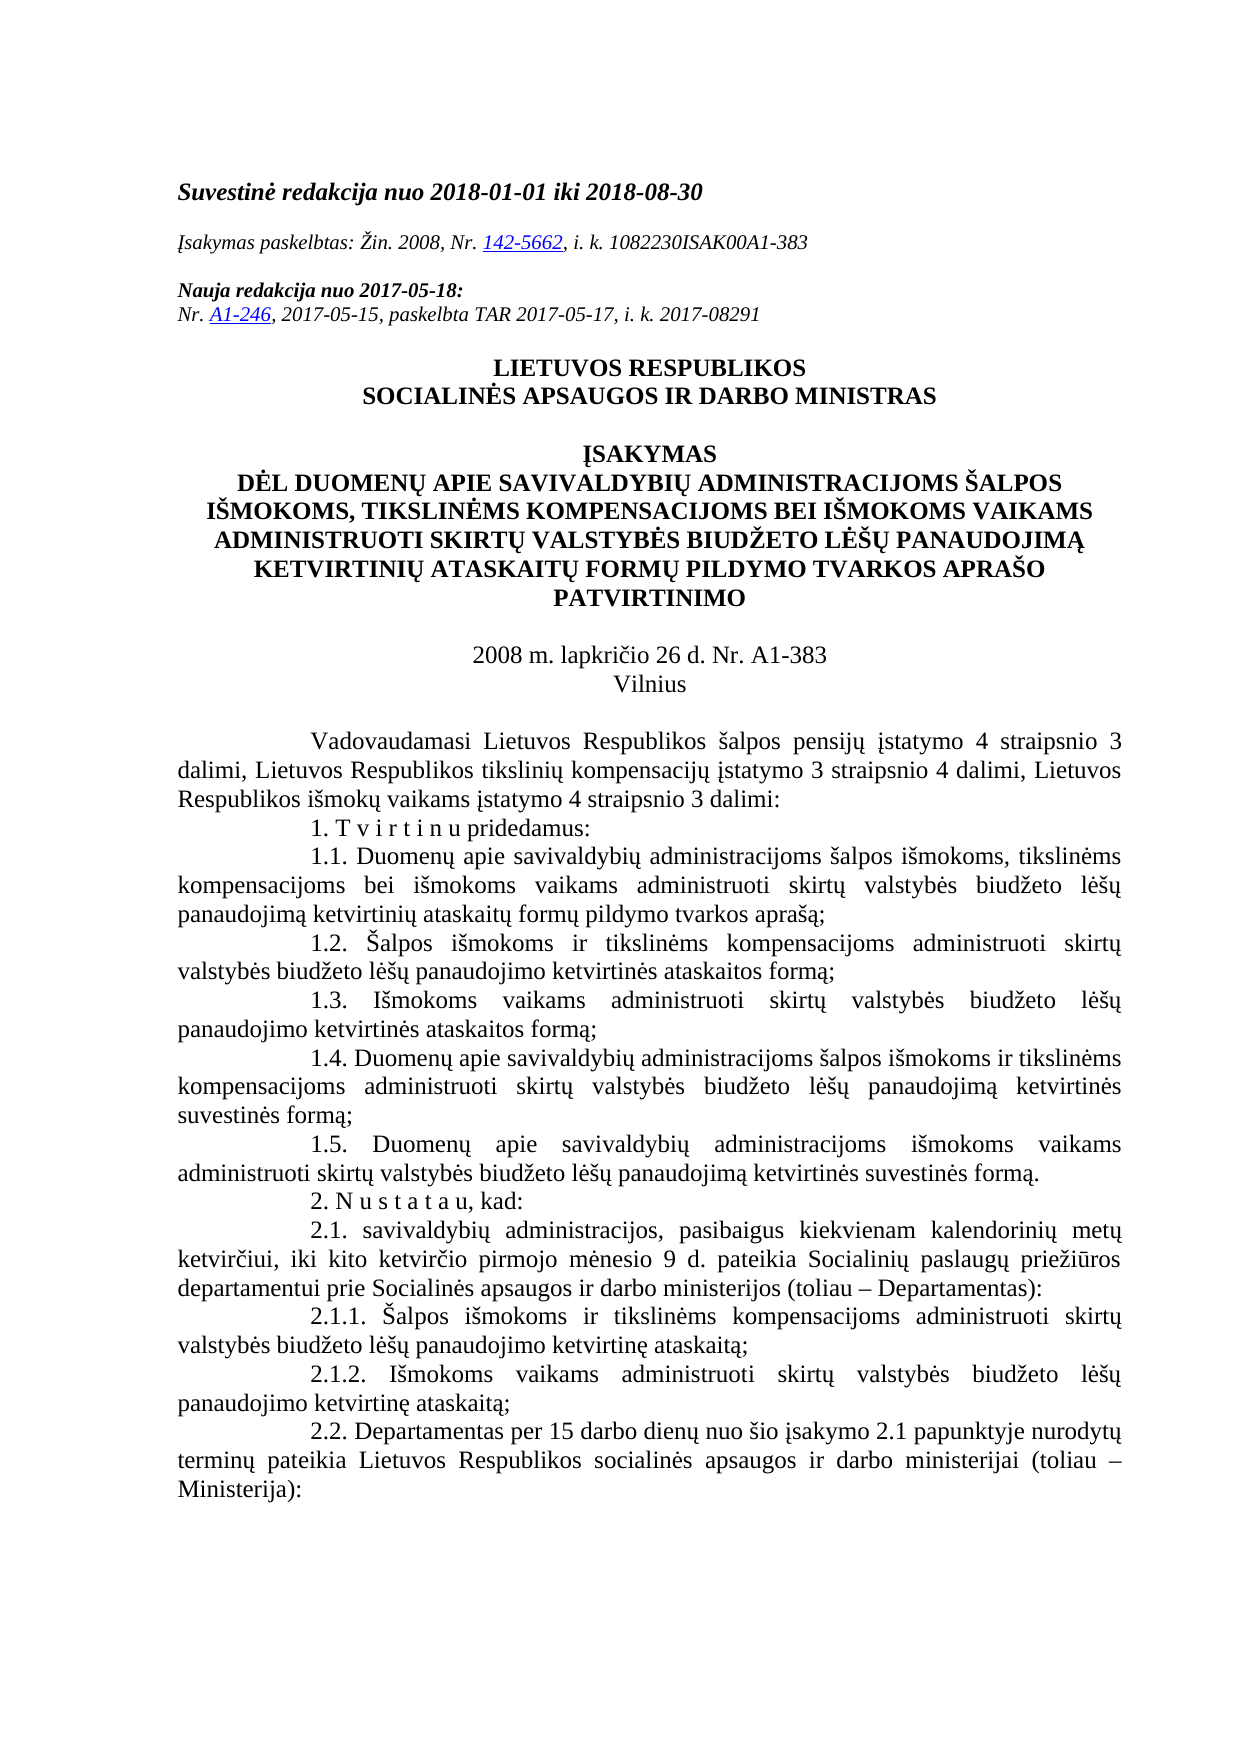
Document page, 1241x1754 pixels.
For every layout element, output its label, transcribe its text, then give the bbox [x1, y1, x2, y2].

text ĮSAKYMAS [177, 439, 1122, 468]
text Įsakymas paskelbtas: Žin. 2008, Nr. 142-5662, i. k. 1082230ISAK00A1-383 [177, 230, 1122, 254]
text DĖL DUOMENŲ APIE SAVIVALDYBIŲ ADMINISTRACIJOMS ŠALPOS IŠMOKOMS, TIKSLINĖMS KOMPENSACIJOMS BEI IŠMOKOMS VAIKAMS ADMINISTRUOTI SKIRTŲ VALSTYBĖS BIUDŽETO LĖŠŲ PANAUDOJIMĄ KETVIRTINIŲ ATASKAITŲ FORMŲ PILDYMO TVARKOS APRAŠO PATVIRTINIMO [177, 468, 1122, 611]
text 1.4. Duomenų apie savivaldybių administracijoms šalpos išmokoms ir tikslinėms kompensacijoms administruoti skirtų valstybės biudžeto lėšų panaudojimą ketvirtinės suvestinės formą; [177, 1043, 1122, 1129]
text 2008 m. lapkričio 26 d. Nr. A1-383 [177, 640, 1122, 669]
text Nr. A1-246, 2017-05-15, paskelbta TAR 2017-05-17, i. k. 2017-08291 [177, 302, 1122, 326]
text 2. N u s t a t a u, kad: [177, 1186, 1122, 1215]
text SOCIALINĖS APSAUGOS IR DARBO MINISTRAS [177, 381, 1122, 410]
text Vilnius [177, 669, 1122, 698]
text Vadovaudamasi Lietuvos Respublikos šalpos pensijų įstatymo 4 straipsnio 3 dalimi, Lietuvos Respublikos tikslinių kompensacijų įstatymo 3 straipsnio 4 dalimi, Lietuvos Respublikos išmokų vaikams įstatymo 4 straipsnio 3 dalimi: [177, 726, 1122, 813]
text 1.2. Šalpos išmokoms ir tikslinėms kompensacijoms administruoti skirtų valstybės biudžeto lėšų panaudojimo ketvirtinės ataskaitos formą; [177, 928, 1122, 985]
text 2.1. savivaldybių administracijos, pasibaigus kiekvienam kalendorinių metų ketvirčiui, iki kito ketvirčio pirmojo mėnesio 9 d. pateikia Socialinių paslaugų priežiūros departamentui prie Socialinės apsaugos ir darbo ministerijos (toliau – Departamentas): [177, 1215, 1122, 1301]
text 2.1.2. Išmokoms vaikams administruoti skirtų valstybės biudžeto lėšų panaudojimo ketvirtinę ataskaitą; [177, 1359, 1122, 1416]
text 1.3. Išmokoms vaikams administruoti skirtų valstybės biudžeto lėšų panaudojimo ketvirtinės ataskaitos formą; [177, 985, 1122, 1043]
text 2.1.1. Šalpos išmokoms ir tikslinėms kompensacijoms administruoti skirtų valstybės biudžeto lėšų panaudojimo ketvirtinę ataskaitą; [177, 1301, 1122, 1359]
text LIETUVOS RESPUBLIKOS [177, 353, 1122, 381]
text Suvestinė redakcija nuo 2018-01-01 iki 2018-08-30 [177, 177, 1122, 206]
text 1.5. Duomenų apie savivaldybių administracijoms išmokoms vaikams administruoti skirtų valstybės biudžeto lėšų panaudojimą ketvirtinės suvestinės formą. [177, 1129, 1122, 1186]
text 1.1. Duomenų apie savivaldybių administracijoms šalpos išmokoms, tikslinėms kompensacijoms bei išmokoms vaikams administruoti skirtų valstybės biudžeto lėšų panaudojimą ketvirtinių ataskaitų formų pildymo tvarkos aprašą; [177, 841, 1122, 928]
text 2.2. Departamentas per 15 darbo dienų nuo šio įsakymo 2.1 papunktyje nurodytų terminų pateikia Lietuvos Respublikos socialinės apsaugos ir darbo ministerijai (toliau – Ministerija): [177, 1416, 1122, 1503]
text Nauja redakcija nuo 2017-05-18: [177, 278, 1122, 302]
text 1. T v i r t i n u pridedamus: [177, 813, 1122, 841]
